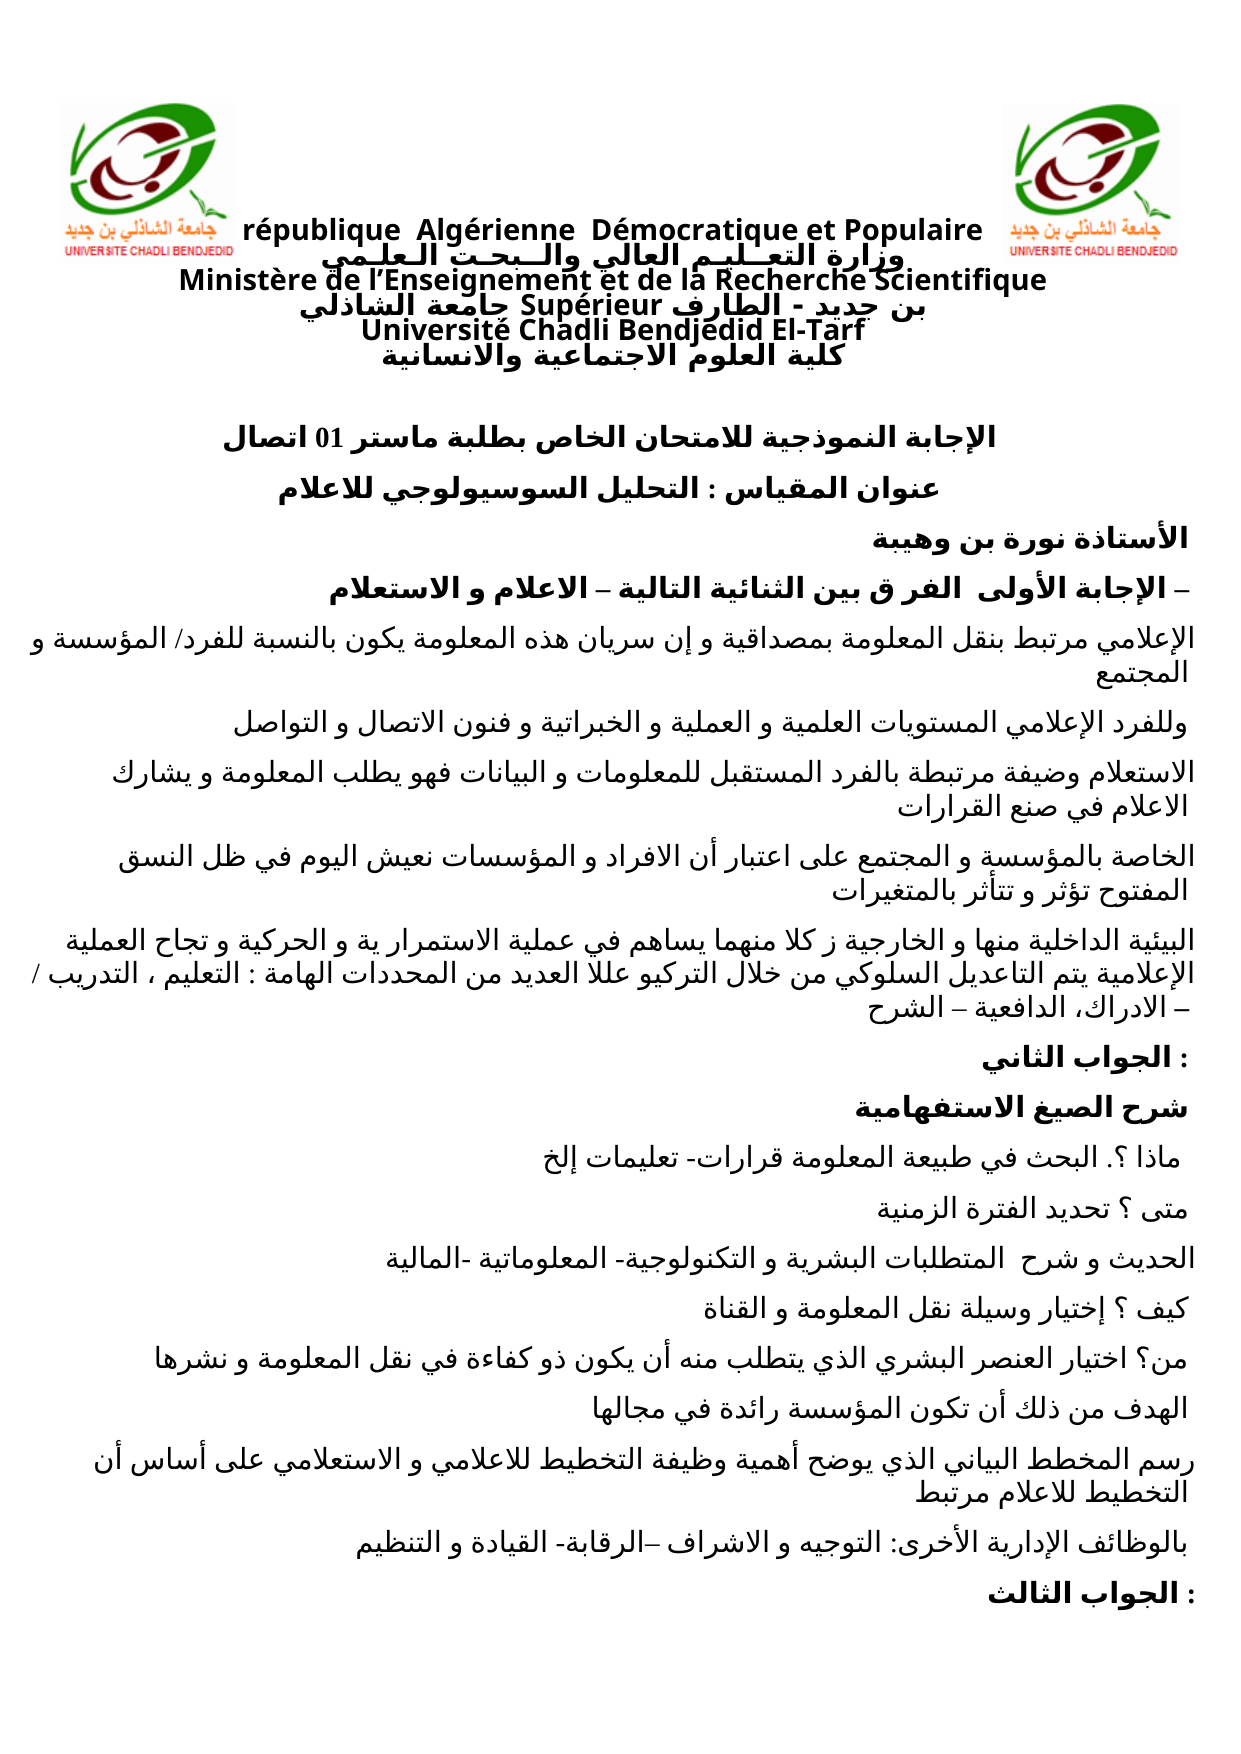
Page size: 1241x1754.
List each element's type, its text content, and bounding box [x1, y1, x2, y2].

text الجواب الثاني : [29, 1040, 1196, 1074]
text كلية العلوم الاجتماعية والانسانية [722, 345, 1196, 370]
text الاستعلام وضيفة مرتبطة بالفرد المستقبل للمعلومات و البيانات فهو يطلب المعلومة و يشارك الاعلام في صنع القرارات [29, 755, 1196, 822]
text من؟ اختيار العنصر البشري الذي يتطلب منه أن يكون ذو كفاءة في نقل المعلومة و نشرها [29, 1341, 1196, 1375]
text الخاصة بالمؤسسة و المجتمع على اعتبار أن الافراد و المؤسسات نعيش اليوم في ظل النسق المفتوح تؤثر و تتأثر بالمتغيرات [29, 839, 1196, 906]
text الإجابة النموذجية للامتحان الخاص بطلبة ماستر 01 اتصال [29, 421, 1196, 454]
text متى ؟ تحديد الفترة الزمنية [29, 1191, 1196, 1224]
text Université Chadli Bendjedid El-Tarf [29, 320, 1196, 345]
text الحديث و شرح المتطلبات البشرية و التكنولوجية- المعلوماتية -المالية [29, 1241, 1196, 1274]
text Ministère de l’Enseignement et de la Recherche Scientifique [29, 270, 1196, 295]
text وللفرد الإعلامي المستويات العلمية و العملية و الخبراتية و فنون الاتصال و التواصل [29, 705, 1196, 739]
text وزارة التعــليـم العالي والــبحـت الـعلـمي [744, 245, 798, 261]
text الإعلامي مرتبط بنقل المعلومة بمصداقية و إن سريان هذه المعلومة يكون بالنسبة للفرد/ المؤسسة و المجتمع [29, 621, 1196, 688]
text république Algérienne Démocratique et Populaire [243, 220, 1002, 245]
text الهدف من ذلك أن تكون المؤسسة رائدة في مجالها [29, 1392, 1196, 1425]
text الأستاذة نورة بن وهيبة [29, 521, 1196, 554]
text رسم المخطط البياني الذي يوضح أهمية وظيفة التخطيط للاعلامي و الاستعلامي على أساس أن التخطيط للاعلام مرتبط [29, 1442, 1196, 1509]
text البيئية الداخلية منها و الخارجية ز كلا منهما يساهم في عملية الاستمرار ية و الحركية و تجاح العملية الإعلامية يتم التاعديل السلوكي من خلال التركيو عللا العديد من المحددات الهامة : التعليم ، التدريب / الادراك، الدافعية – الشرح – [29, 923, 1196, 1023]
text الجواب الثالث : [29, 1576, 1196, 1609]
text ماذا ؟. البحث في طبيعة المعلومة قرارات- تعليمات إلخ [29, 1141, 1196, 1174]
text جامعة الشاذلي Supérieur بن جديد - الطارف [29, 295, 1196, 320]
text وزارة التعــليـم العالي والــبحـت الـعلـمي [29, 245, 382, 270]
text كلية العلوم الاجتماعية والانسانية [29, 345, 730, 370]
text كيف ؟ إختيار وسيلة نقل المعلومة و القناة [29, 1291, 1196, 1325]
text بالوظائف الإدارية الأخرى: التوجيه و الاشراف –الرقابة- القيادة و التنظيم [29, 1526, 1196, 1559]
text الإجابة الأولى الفر ق بين الثنائية التالية – الاعلام و الاستعلام – [29, 571, 1196, 605]
text عنوان المقياس : التحليل السوسيولوجي للاعلام [29, 471, 1196, 504]
text شرح الصيغ الاستفهامية [29, 1090, 1196, 1124]
text وزارة التعــليـم العالي والــبحـت الـعلـمي [697, 245, 1196, 270]
text وزارة التعــليـم العالي والــبحـت الـعلـمي [340, 245, 738, 270]
